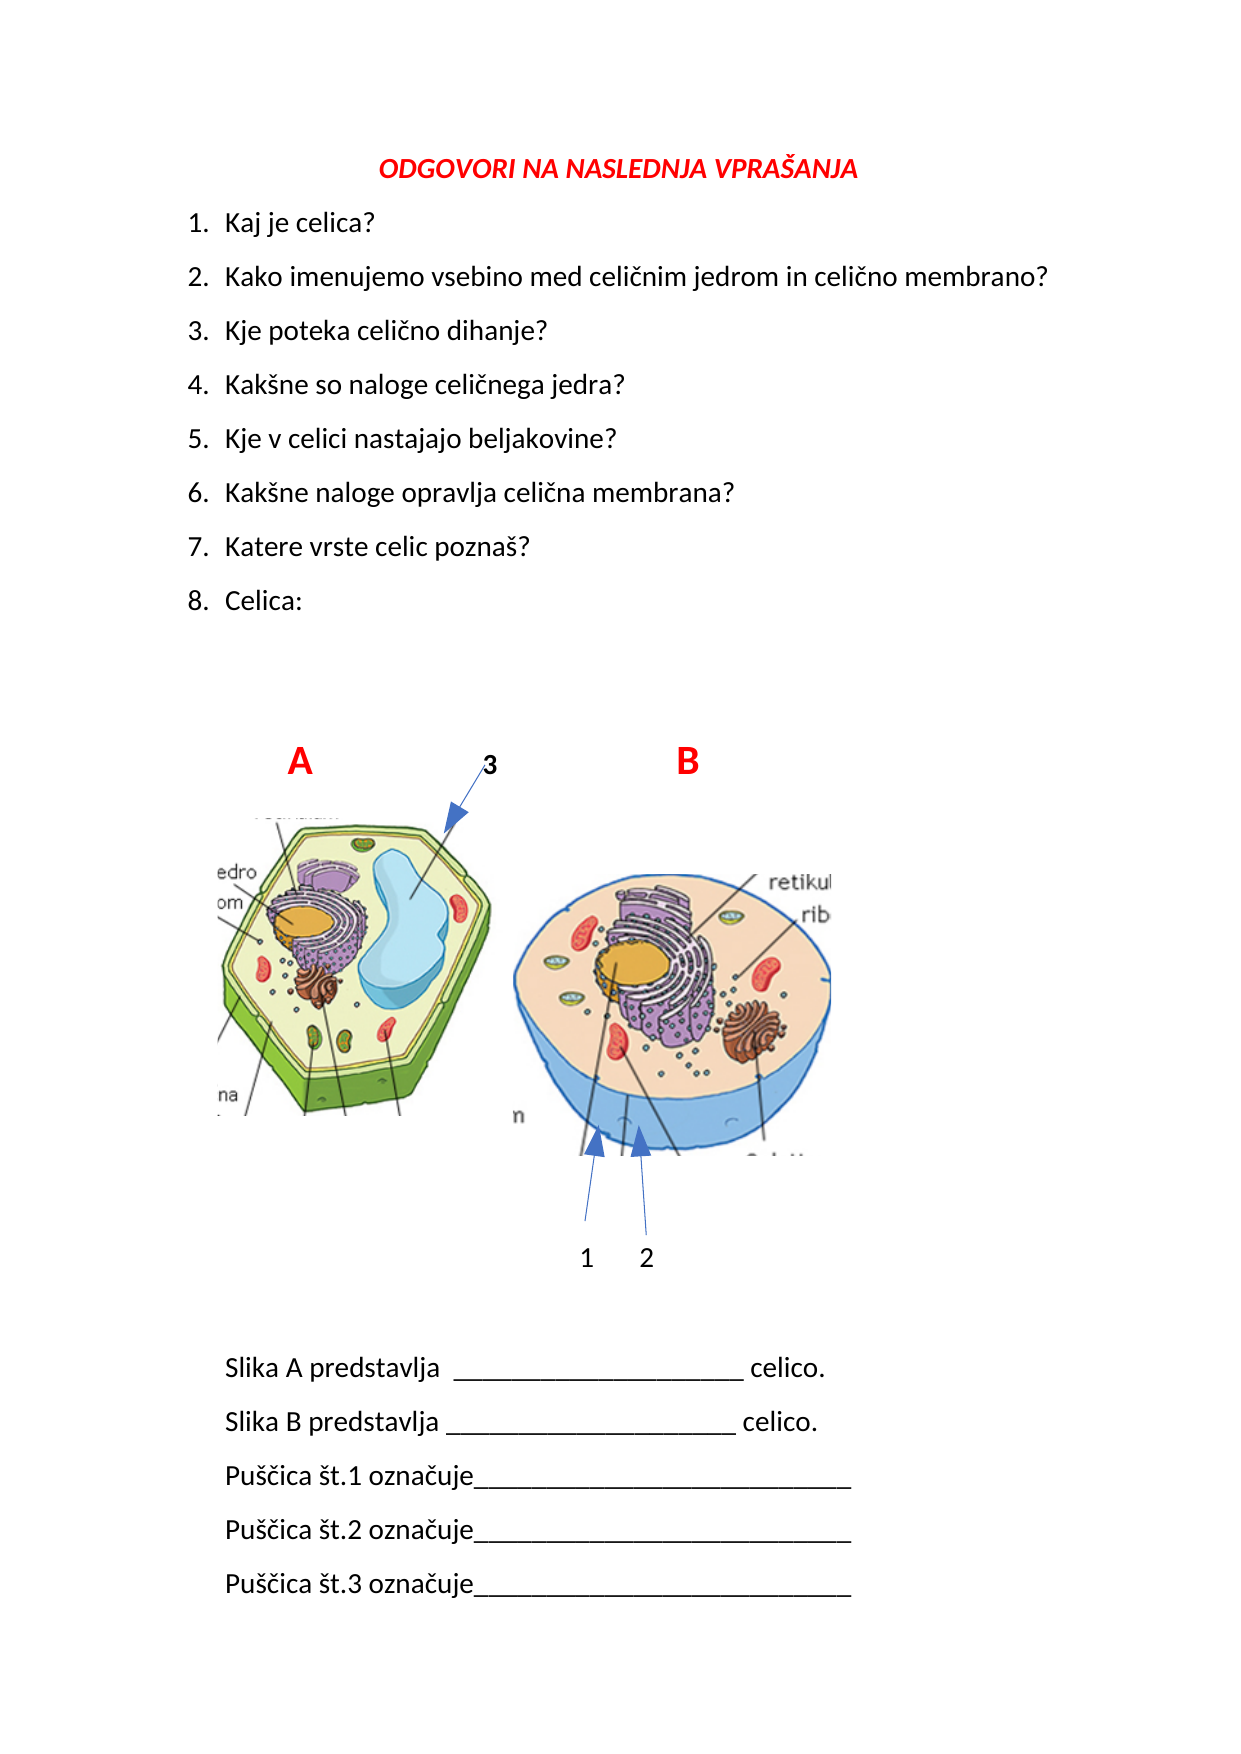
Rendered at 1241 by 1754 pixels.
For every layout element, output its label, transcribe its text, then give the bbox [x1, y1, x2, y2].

text Puščica št.3 označuje__________________________ [225, 1565, 1090, 1601]
text A 3 B [225, 734, 1090, 785]
list Kje v celici nastajajo beljakovine? [187, 420, 1090, 456]
text ODGOVORI NA NASLEDNJA VPRAŠANJA [150, 150, 1090, 186]
text Slika B predstavlja ____________________ celico. [225, 1403, 1090, 1438]
text Puščica št.2 označuje__________________________ [225, 1511, 1090, 1547]
list Kakšne naloge opravlja celična membrana? [187, 474, 1090, 510]
list Celica: [187, 582, 1090, 618]
list Kaj je celica? [187, 204, 1090, 240]
list Kje poteka celično dihanje? [187, 312, 1090, 348]
list Katere vrste celic poznaš? [187, 528, 1090, 564]
list Kako imenujemo vsebino med celičnim jedrom in celično membrano? [187, 258, 1090, 294]
list Kakšne so naloge celičnega jedra? [187, 366, 1090, 402]
text 1 2 [225, 1235, 1090, 1276]
text Slika A predstavlja ____________________ celico. [225, 1349, 1090, 1384]
text Puščica št.1 označuje__________________________ [225, 1457, 1090, 1493]
